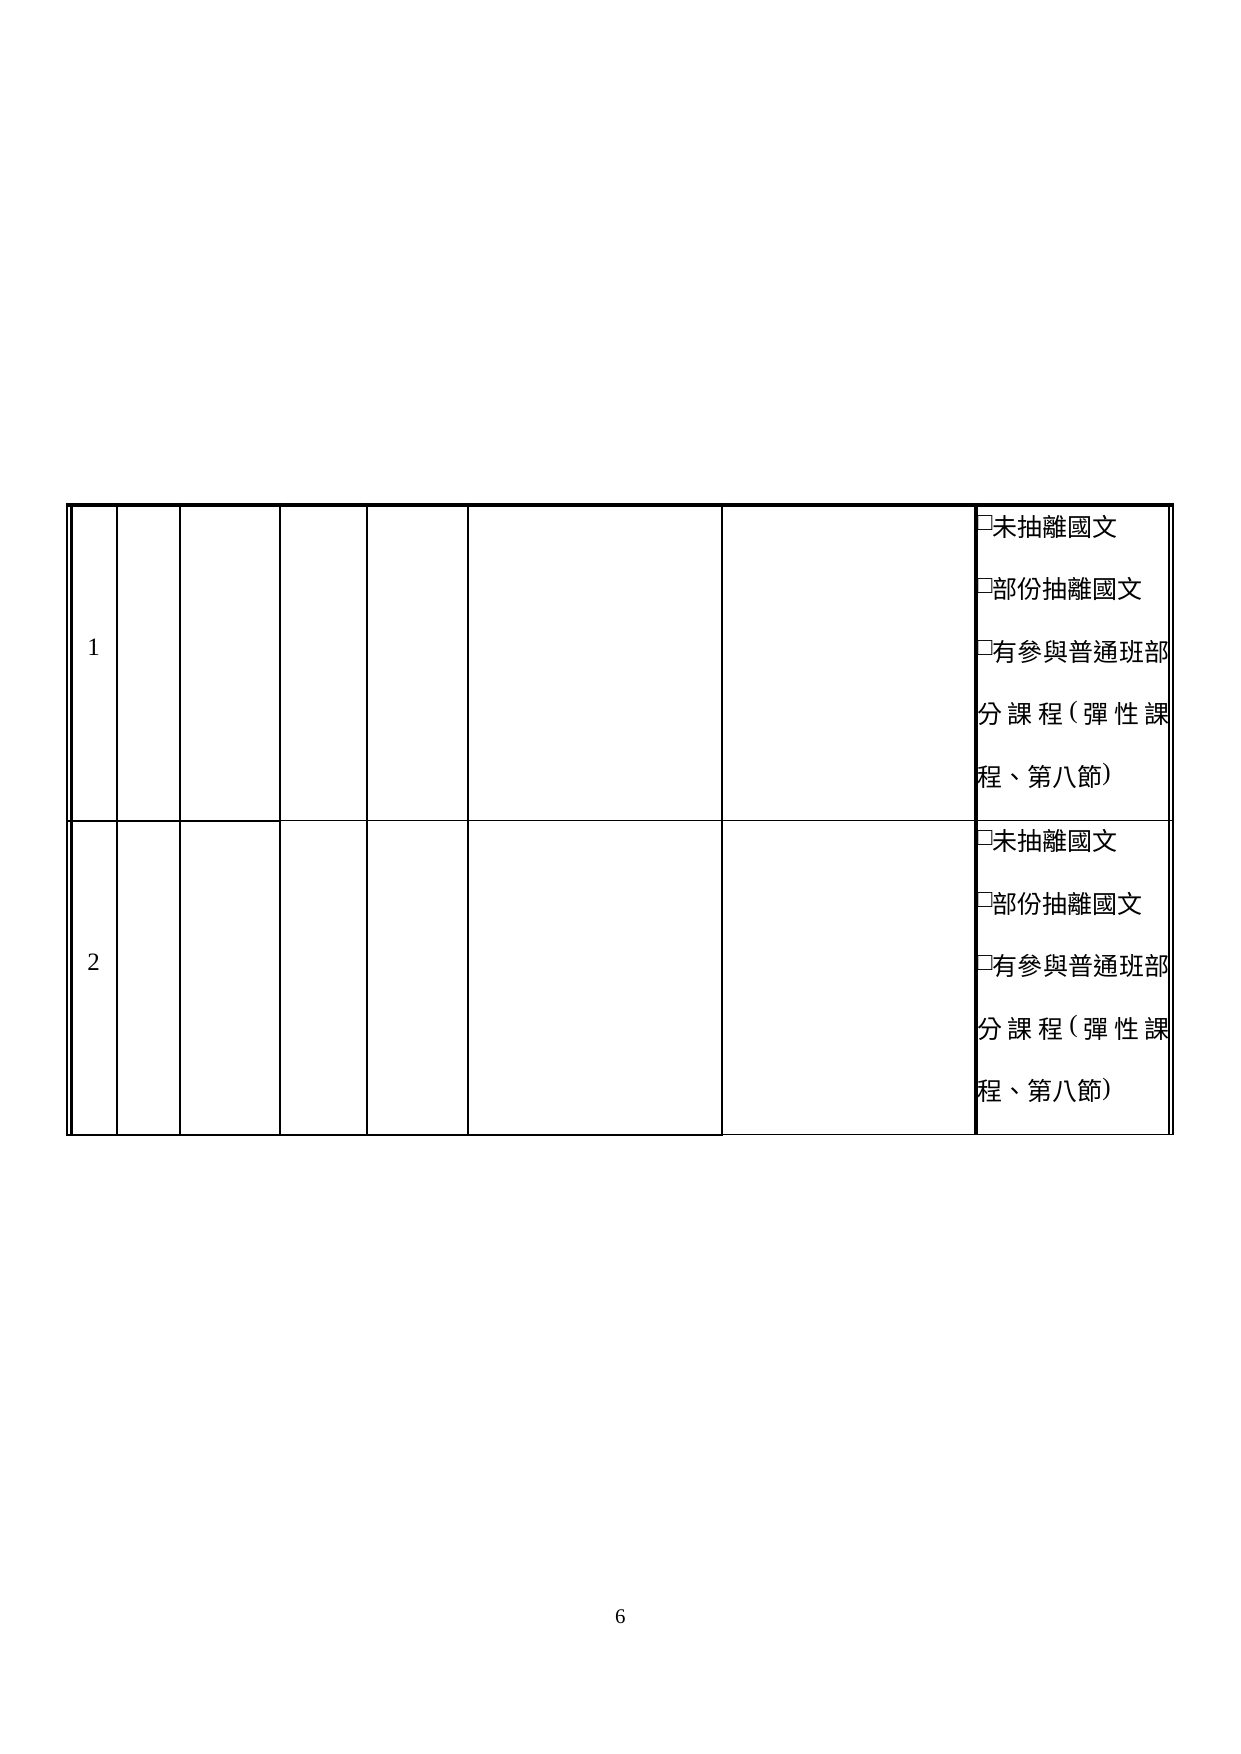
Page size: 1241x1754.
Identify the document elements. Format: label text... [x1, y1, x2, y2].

table_cell [118, 507, 179, 820]
table_cell 1 [73, 507, 116, 820]
table_cell [181, 507, 279, 820]
table_cell □未抽離國文 □部份抽離國文 □有參與普通班部分課程(彈性課程、第八節) [978, 507, 1168, 820]
table_cell 2 [73, 822, 116, 1134]
table_cell [368, 507, 467, 820]
table_cell □未抽離國文 □部份抽離國文 □有參與普通班部分課程(彈性課程、第八節) [978, 821, 1168, 1134]
table_cell [181, 822, 279, 1134]
table_cell [723, 507, 974, 820]
table_cell [469, 507, 721, 820]
table_cell [368, 821, 467, 1134]
table_cell [281, 507, 366, 820]
table_cell [281, 821, 366, 1134]
table_cell [469, 821, 721, 1134]
table_cell [723, 821, 974, 1134]
table_cell [118, 822, 179, 1134]
